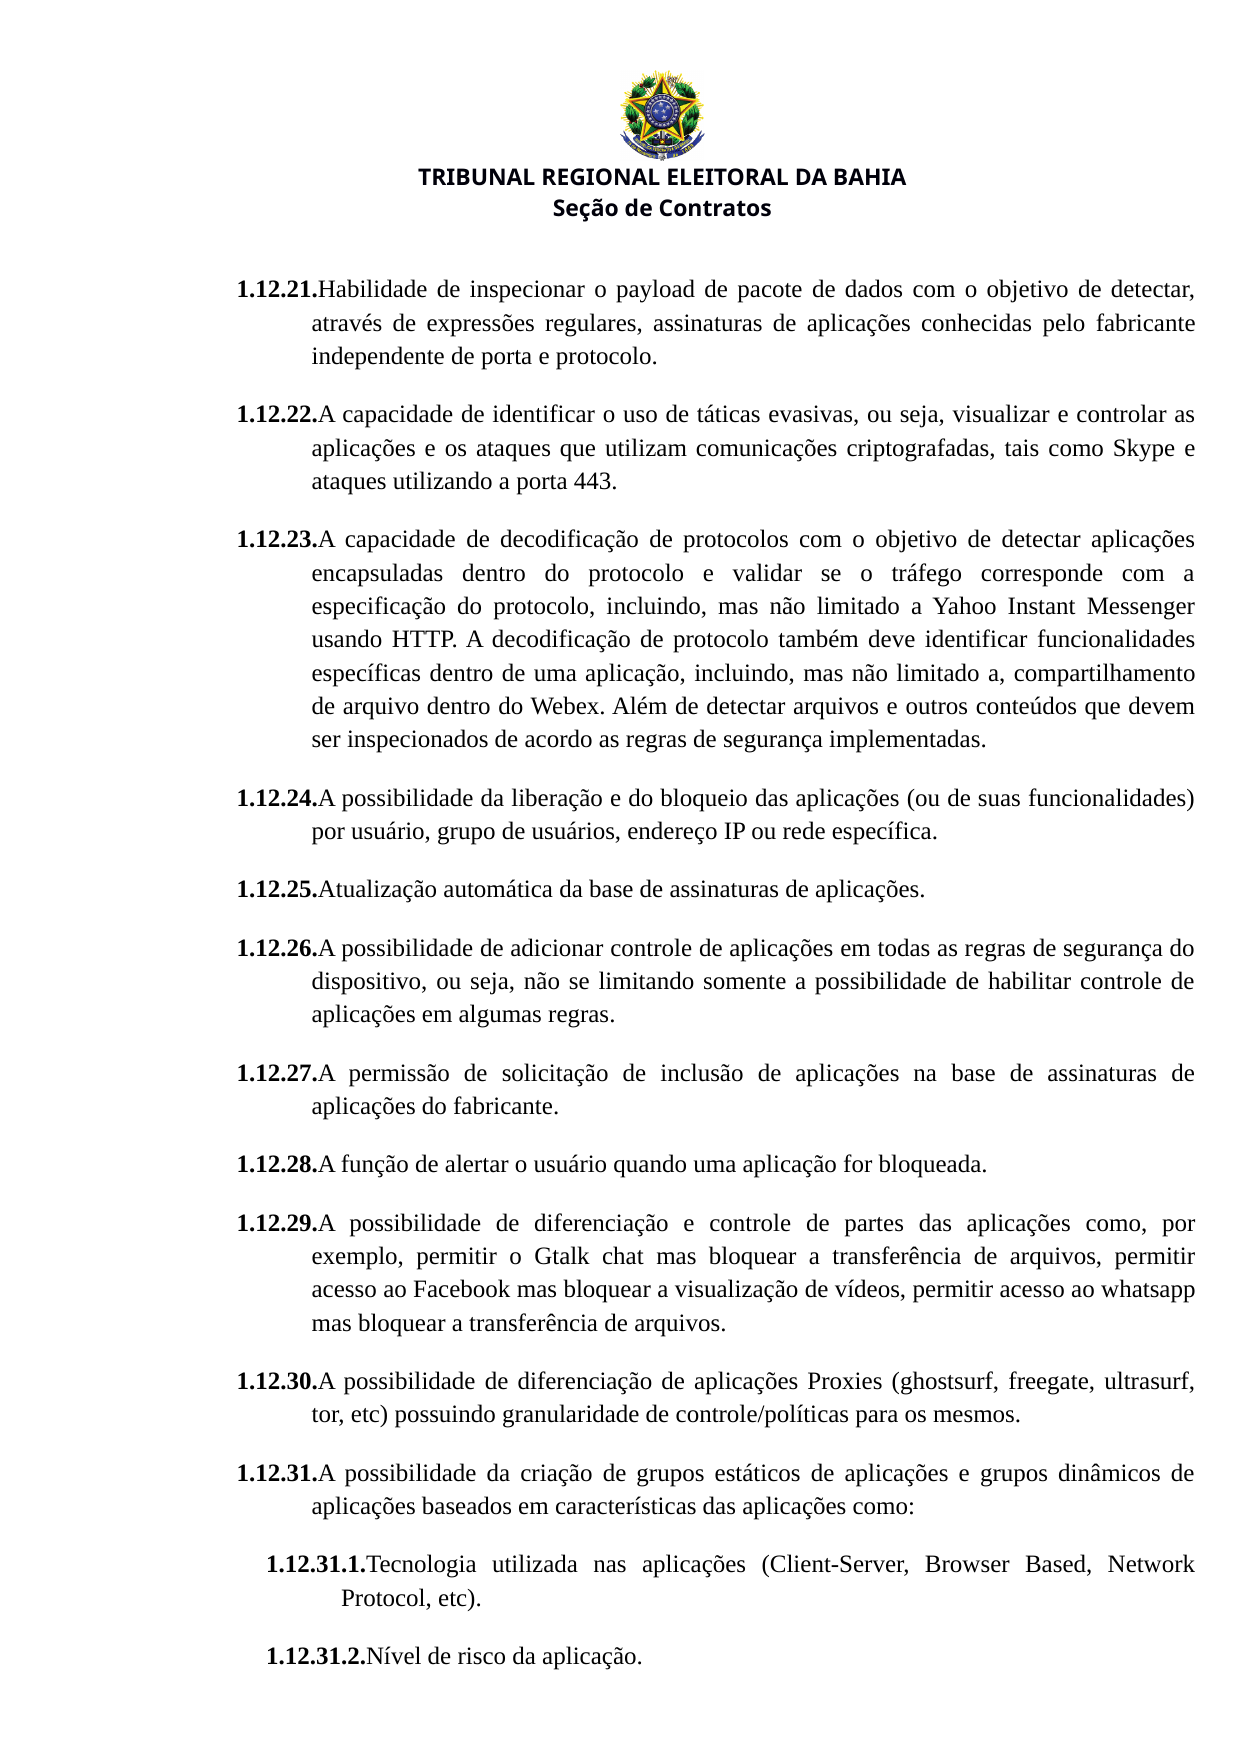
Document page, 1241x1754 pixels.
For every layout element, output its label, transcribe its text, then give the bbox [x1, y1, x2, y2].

list A possibilidade da criação de grupos estáticos de aplicações e grupos dinâmicos de aplicações baseados em características das aplicações como: [236, 1454, 1196, 1521]
list A permissão de solicitação de inclusão de aplicações na base de assinaturas de aplicações do fabricante. [236, 1054, 1196, 1121]
list A possibilidade de diferenciação de aplicações Proxies (ghostsurf, freegate, ultrasurf, tor, etc) possuindo granularidade de controle/políticas para os mesmos. [236, 1363, 1196, 1429]
list A capacidade de identificar o uso de táticas evasivas, ou seja, visualizar e controlar as aplicações e os ataques que utilizam comunicações criptografadas, tais como Skype e ataques utilizando a porta 443. [236, 396, 1196, 496]
list A função de alertar o usuário quando uma aplicação for bloqueada. [236, 1146, 1196, 1179]
list Nível de risco da aplicação. [266, 1638, 1196, 1671]
list Atualização automática da base de assinaturas de aplicações. [236, 871, 1196, 904]
list A possibilidade de diferenciação e controle de partes das aplicações como, por exemplo, permitir o Gtalk chat mas bloquear a transferência de arquivos, permitir acesso ao Facebook mas bloquear a visualização de vídeos, permitir acesso ao whatsapp mas bloquear a transferência de arquivos. [236, 1204, 1196, 1338]
list A possibilidade de adicionar controle de aplicações em todas as regras de segurança do dispositivo, ou seja, não se limitando somente a possibilidade de habilitar controle de aplicações em algumas regras. [236, 929, 1196, 1029]
list A possibilidade da liberação e do bloqueio das aplicações (ou de suas funcionalidades) por usuário, grupo de usuários, endereço IP ou rede específica. [236, 779, 1196, 846]
list A capacidade de decodificação de protocolos com o objetivo de detectar aplicações encapsuladas dentro do protocolo e validar se o tráfego corresponde com a especificação do protocolo, incluindo, mas não limitado a Yahoo Instant Messenger usando HTTP. A decodificação de protocolo também deve identificar funcionalidades específicas dentro de uma aplicação, incluindo, mas não limitado a, compartilhamento de arquivo dentro do Webex. Além de detectar arquivos e outros conteúdos que devem ser inspecionados de acordo as regras de segurança implementadas. [236, 521, 1196, 754]
list Tecnologia utilizada nas aplicações (Client-Server, Browser Based, Network Protocol, etc). [266, 1546, 1196, 1613]
list Habilidade de inspecionar o payload de pacote de dados com o objetivo de detectar, através de expressões regulares, assinaturas de aplicações conhecidas pelo fabricante independente de porta e protocolo. [236, 271, 1196, 371]
